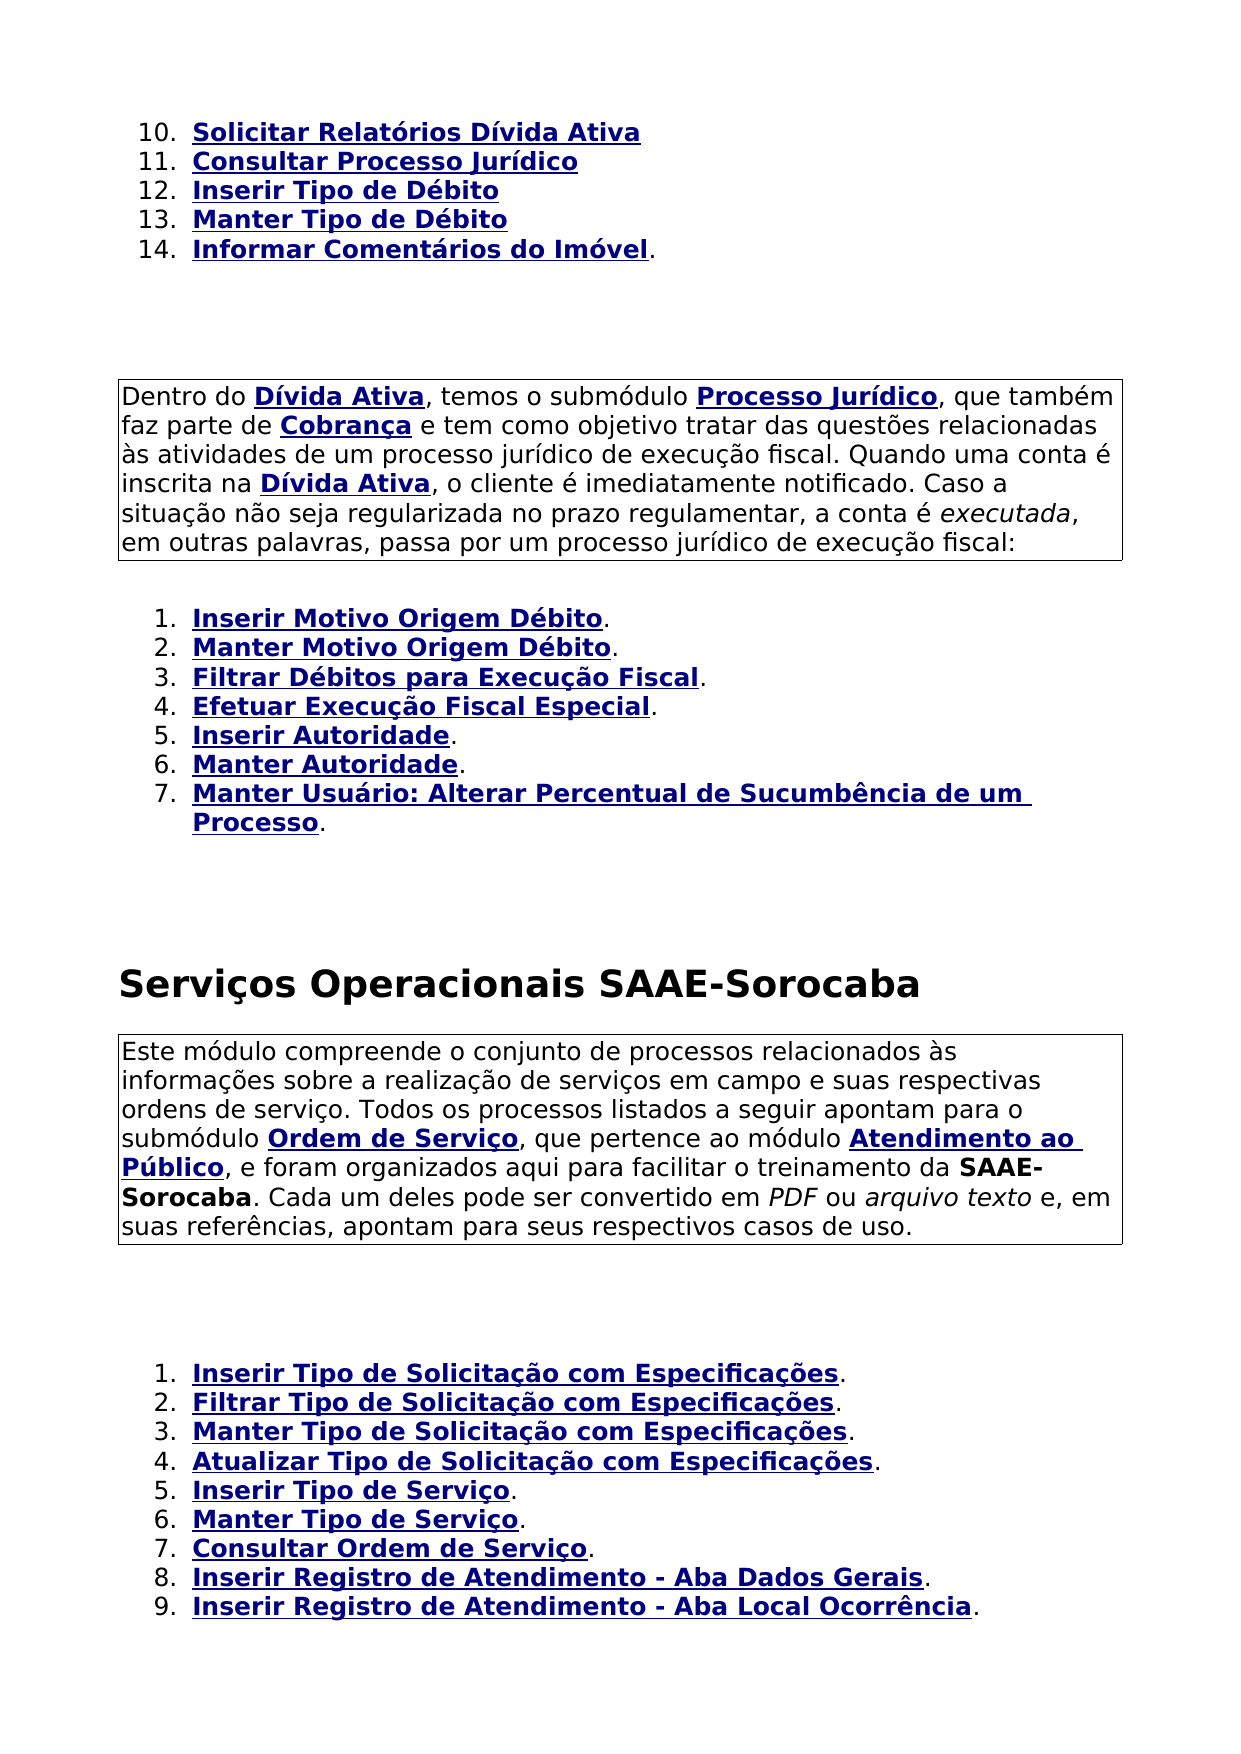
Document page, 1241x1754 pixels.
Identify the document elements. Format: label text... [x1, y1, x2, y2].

subtitle Serviços Operacionais SAAE-Sorocaba [118, 963, 1122, 1007]
list Inserir Tipo de Serviço. [177, 1476, 1122, 1505]
list Manter Tipo de Solicitação com Especificações. [177, 1418, 1122, 1447]
list Manter Motivo Origem Débito. [177, 633, 1122, 663]
list Solicitar Relatórios Dívida Ativa [177, 118, 1122, 147]
list Manter Tipo de Débito [177, 206, 1122, 235]
table_header Dentro do Dívida Ativa, temos o submódulo Processo Jurídico, que também faz parte de Cobrança e tem como objetivo tratar das questões relacionadas às atividades de um processo jurídico de execução fiscal. Quando uma conta é inscrita na Dívida Ativa, o cliente é imediatamente notificado. Caso a situação não seja regularizada no prazo regulamentar, a conta é executada, em outras palavras, passa por um processo jurídico de execução fiscal: [119, 380, 1122, 560]
list Manter Usuário: Alterar Percentual de Sucumbência de um Processo. [177, 779, 1122, 838]
list Filtrar Débitos para Execução Fiscal. [177, 663, 1122, 692]
list Inserir Registro de Atendimento - Aba Local Ocorrência. [177, 1593, 1122, 1622]
list Consultar Ordem de Serviço. [177, 1534, 1122, 1563]
list Inserir Motivo Origem Débito. [177, 604, 1122, 633]
list Informar Comentários do Imóvel. [177, 235, 1122, 264]
list Inserir Registro de Atendimento - Aba Dados Gerais. [177, 1563, 1122, 1593]
list Inserir Tipo de Débito [177, 176, 1122, 206]
list Efetuar Execução Fiscal Especial. [177, 692, 1122, 721]
table_header Este módulo compreende o conjunto de processos relacionados às informações sobre a realização de serviços em campo e suas respectivas ordens de serviço. Todos os processos listados a seguir apontam para o submódulo Ordem de Serviço, que pertence ao módulo Atendimento ao Público, e foram organizados aqui para facilitar o treinamento da SAAE-Sorocaba. Cada um deles pode ser convertido em PDF ou arquivo texto e, em suas referências, apontam para seus respectivos casos de uso. [119, 1035, 1122, 1244]
list Inserir Autoridade. [177, 721, 1122, 750]
list Inserir Tipo de Solicitação com Especificações. [177, 1359, 1122, 1388]
list Filtrar Tipo de Solicitação com Especificações. [177, 1388, 1122, 1418]
list Consultar Processo Jurídico [177, 147, 1122, 176]
list Manter Autoridade. [177, 750, 1122, 779]
list Manter Tipo de Serviço. [177, 1505, 1122, 1534]
list Atualizar Tipo de Solicitação com Especificações. [177, 1447, 1122, 1476]
